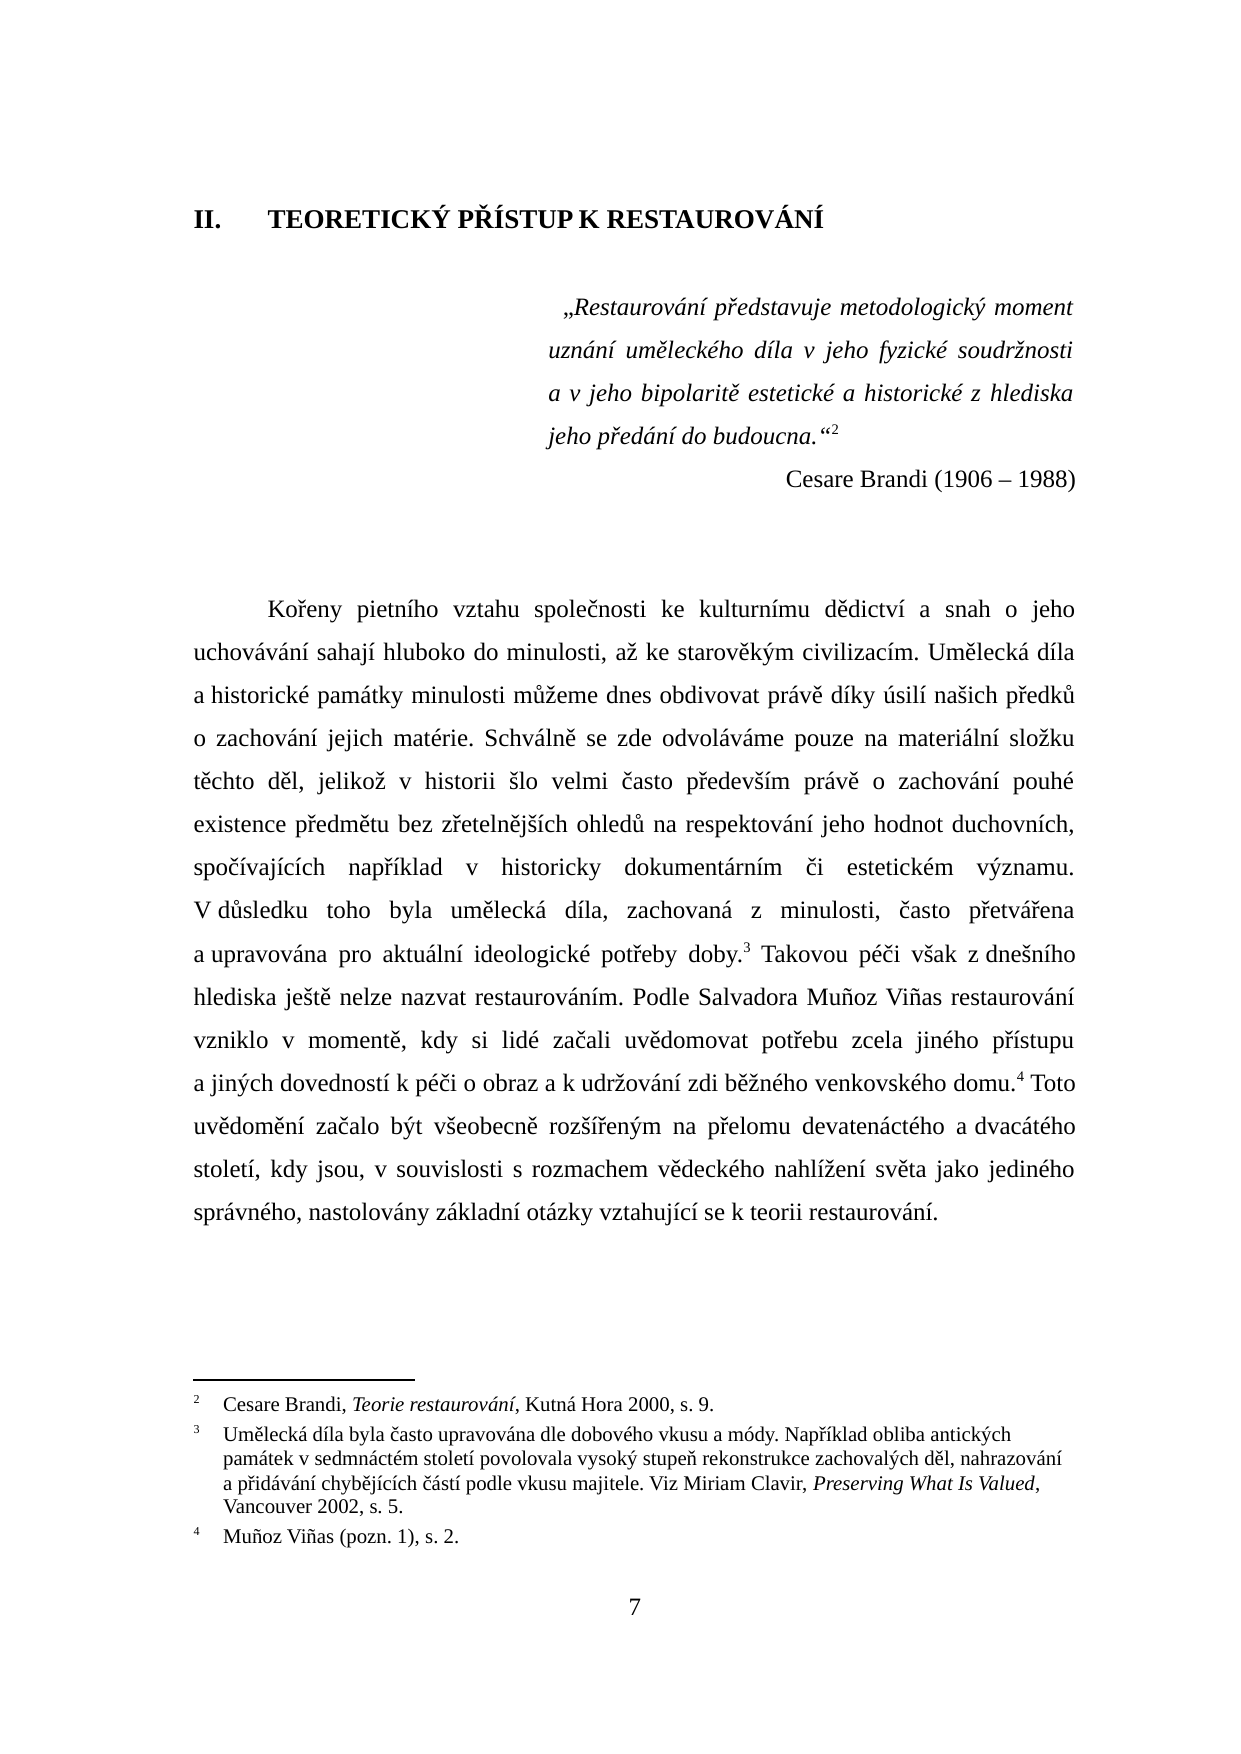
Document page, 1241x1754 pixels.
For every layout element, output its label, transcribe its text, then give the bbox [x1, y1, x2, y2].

text Umělecká díla byla často upravována dle dobového vkusu a módy. Například obliba antických památek v sedmnáctém století povolovala vysoký stupeň rekonstrukce zachovalých děl, nahrazování a přidávání chybějících částí podle vkusu majitele. Viz Miriam Clavir, Preserving What Is Valued, Vancouver 2002, s. 5. [193, 1422, 1076, 1518]
text Cesare Brandi (1906 – 1988) [662, 464, 1076, 493]
text Kořeny pietního vztahu společnosti ke kulturnímu dědictví a snah o jeho uchovávání sahají hluboko do minulosti, až ke starověkým civilizacím. Umělecká díla a historické památky minulosti můžeme dnes obdivovat právě díky úsilí našich předků o zachování jejich matérie. Schválně se zde odvoláváme pouze na materiální složku těchto děl, jelikož v historii šlo velmi často především právě o zachování pouhé existence předmětu bez zřetelnějších ohledů na respektování jeho hodnot duchovních, spočívajících například v historicky dokumentárním či estetickém významu. V důsledku toho byla umělecká díla, zachovaná z minulosti, často přetvářena a upravována pro aktuální ideologické potřeby doby. Takovou péči však z dnešního hlediska ještě nelze nazvat restaurováním. Podle Salvadora Muñoz Viñas restaurování vzniklo v momentě, kdy si lidé začali uvědomovat potřebu zcela jiného přístupu a jiných dovedností k péči o obraz a k udržování zdi běžného venkovského domu. Toto uvědomění začalo být všeobecně rozšířeným na přelomu devatenáctého a dvacátého století, kdy jsou, v souvislosti s rozmachem vědeckého nahlížení světa jako jediného správného, nastolovány základní otázky vztahující se k teorii restaurování. [193, 594, 1076, 1226]
text II. TEORETICKÝ PŘÍSTUP K RESTAUROVÁNÍ [193, 203, 1076, 234]
text Cesare Brandi, Teorie restaurování, Kutná Hora 2000, s. 9. [193, 1392, 1076, 1416]
text Muñoz Viñas (pozn. 1), s. 2. [193, 1524, 1076, 1548]
text „Restaurování představuje metodologický moment uznání uměleckého díla v jeho fyzické soudržnosti a v jeho bipolaritě estetické a historické z hlediska jeho předání do budoucna.“ [548, 292, 1076, 450]
